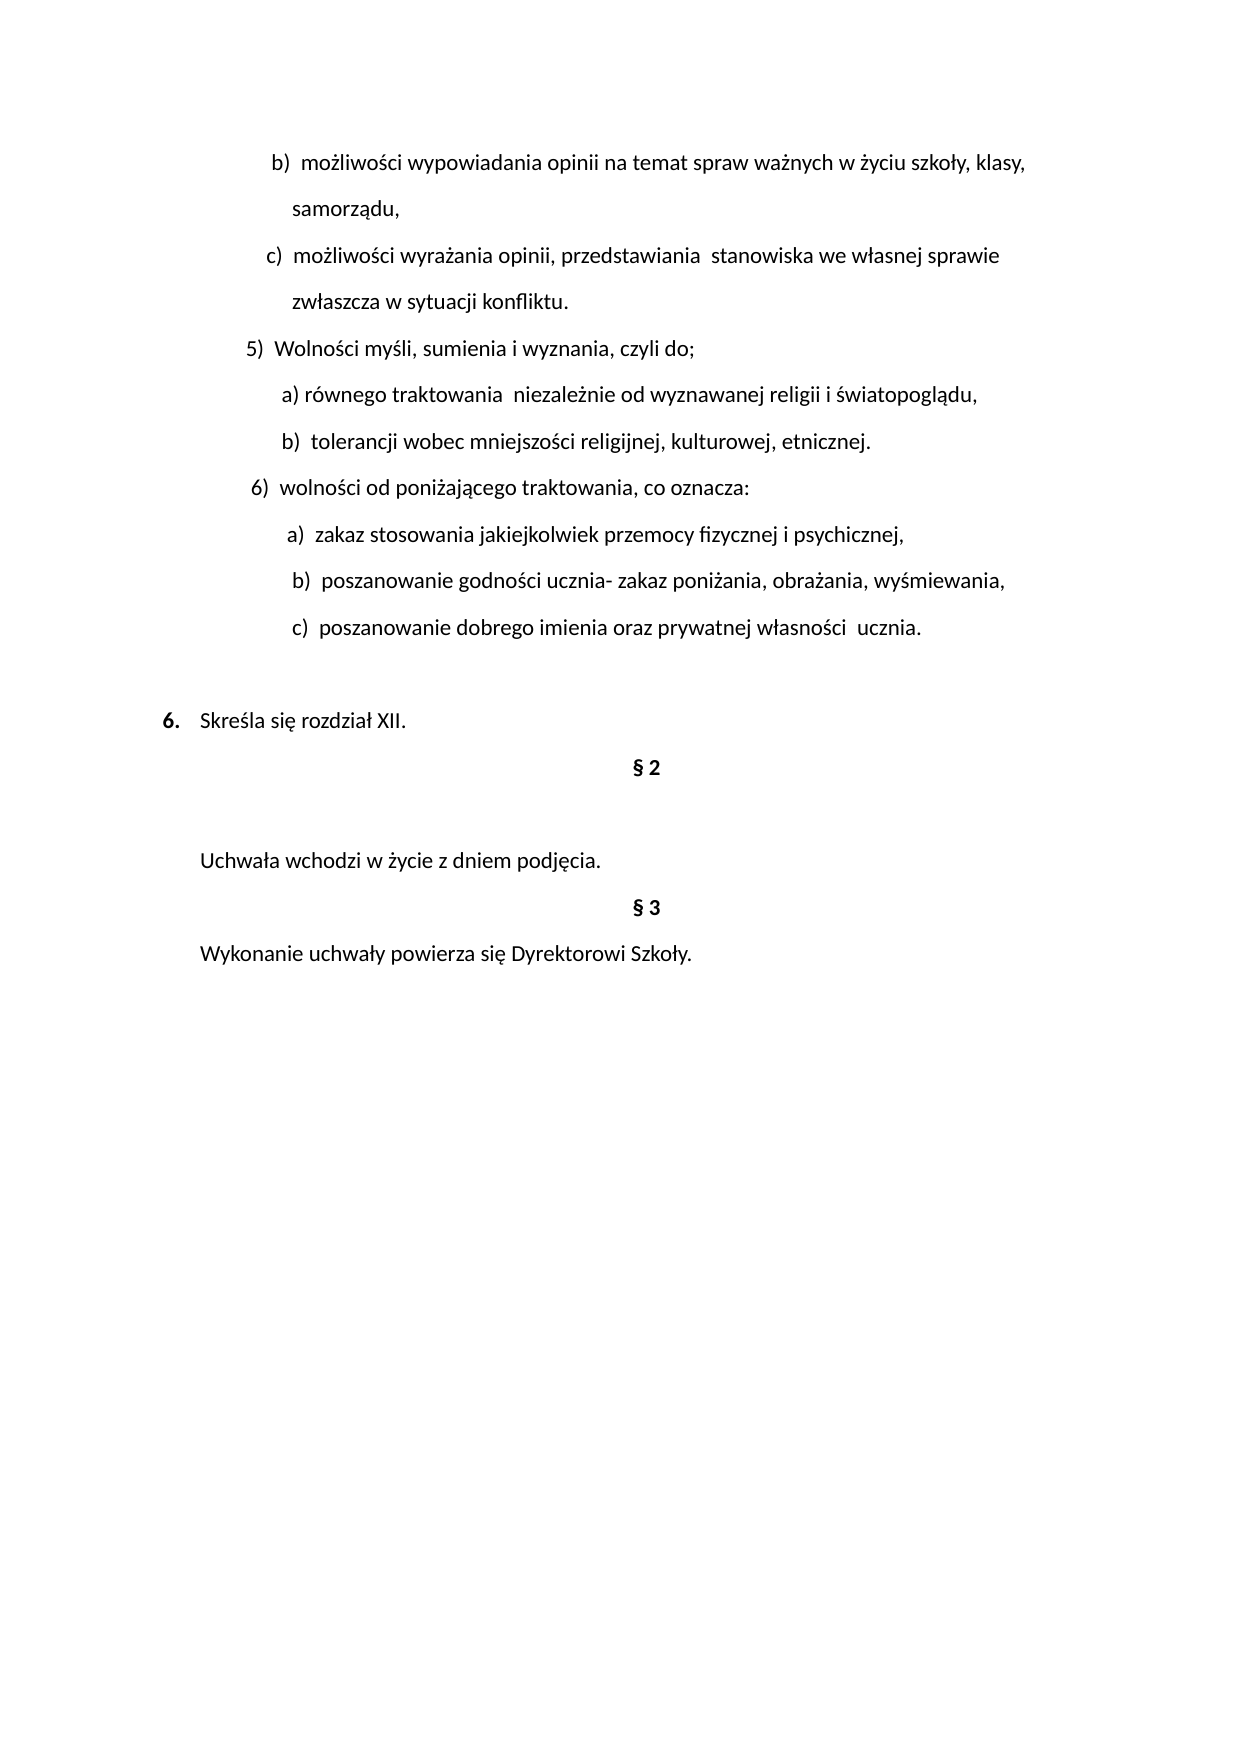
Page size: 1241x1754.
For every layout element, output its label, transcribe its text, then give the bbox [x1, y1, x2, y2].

list § 2 [200, 753, 1093, 781]
list Uchwała wchodzi w życie z dniem podjęcia. [200, 846, 1093, 874]
list 5) Wolności myśli, sumienia i wyznania, czyli do; [148, 334, 1093, 362]
list b) możliwości wypowiadania opinii na temat spraw ważnych w życiu szkoły, klasy, [148, 148, 1093, 176]
list b) tolerancji wobec mniejszości religijnej, kulturowej, etnicznej. [148, 427, 1093, 455]
list a) zakaz stosowania jakiejkolwiek przemocy fizycznej i psychicznej, [148, 520, 1093, 548]
list Wykonanie uchwały powierza się Dyrektorowi Szkoły. [200, 939, 1093, 967]
list Skreśla się rozdział XII. [162, 706, 1093, 734]
list c) możliwości wyrażania opinii, przedstawiania stanowiska we własnej sprawie [148, 241, 1093, 269]
list a) równego traktowania niezależnie od wyznawanej religii i światopoglądu, [148, 380, 1093, 408]
list c) poszanowanie dobrego imienia oraz prywatnej własności ucznia. [148, 613, 1093, 641]
list § 3 [200, 893, 1093, 921]
list 6) wolności od poniżającego traktowania, co oznacza: [148, 473, 1093, 502]
list zwłaszcza w sytuacji konfliktu. [148, 287, 1093, 315]
list b) poszanowanie godności ucznia- zakaz poniżania, obrażania, wyśmiewania, [148, 567, 1093, 595]
list samorządu, [148, 194, 1093, 222]
